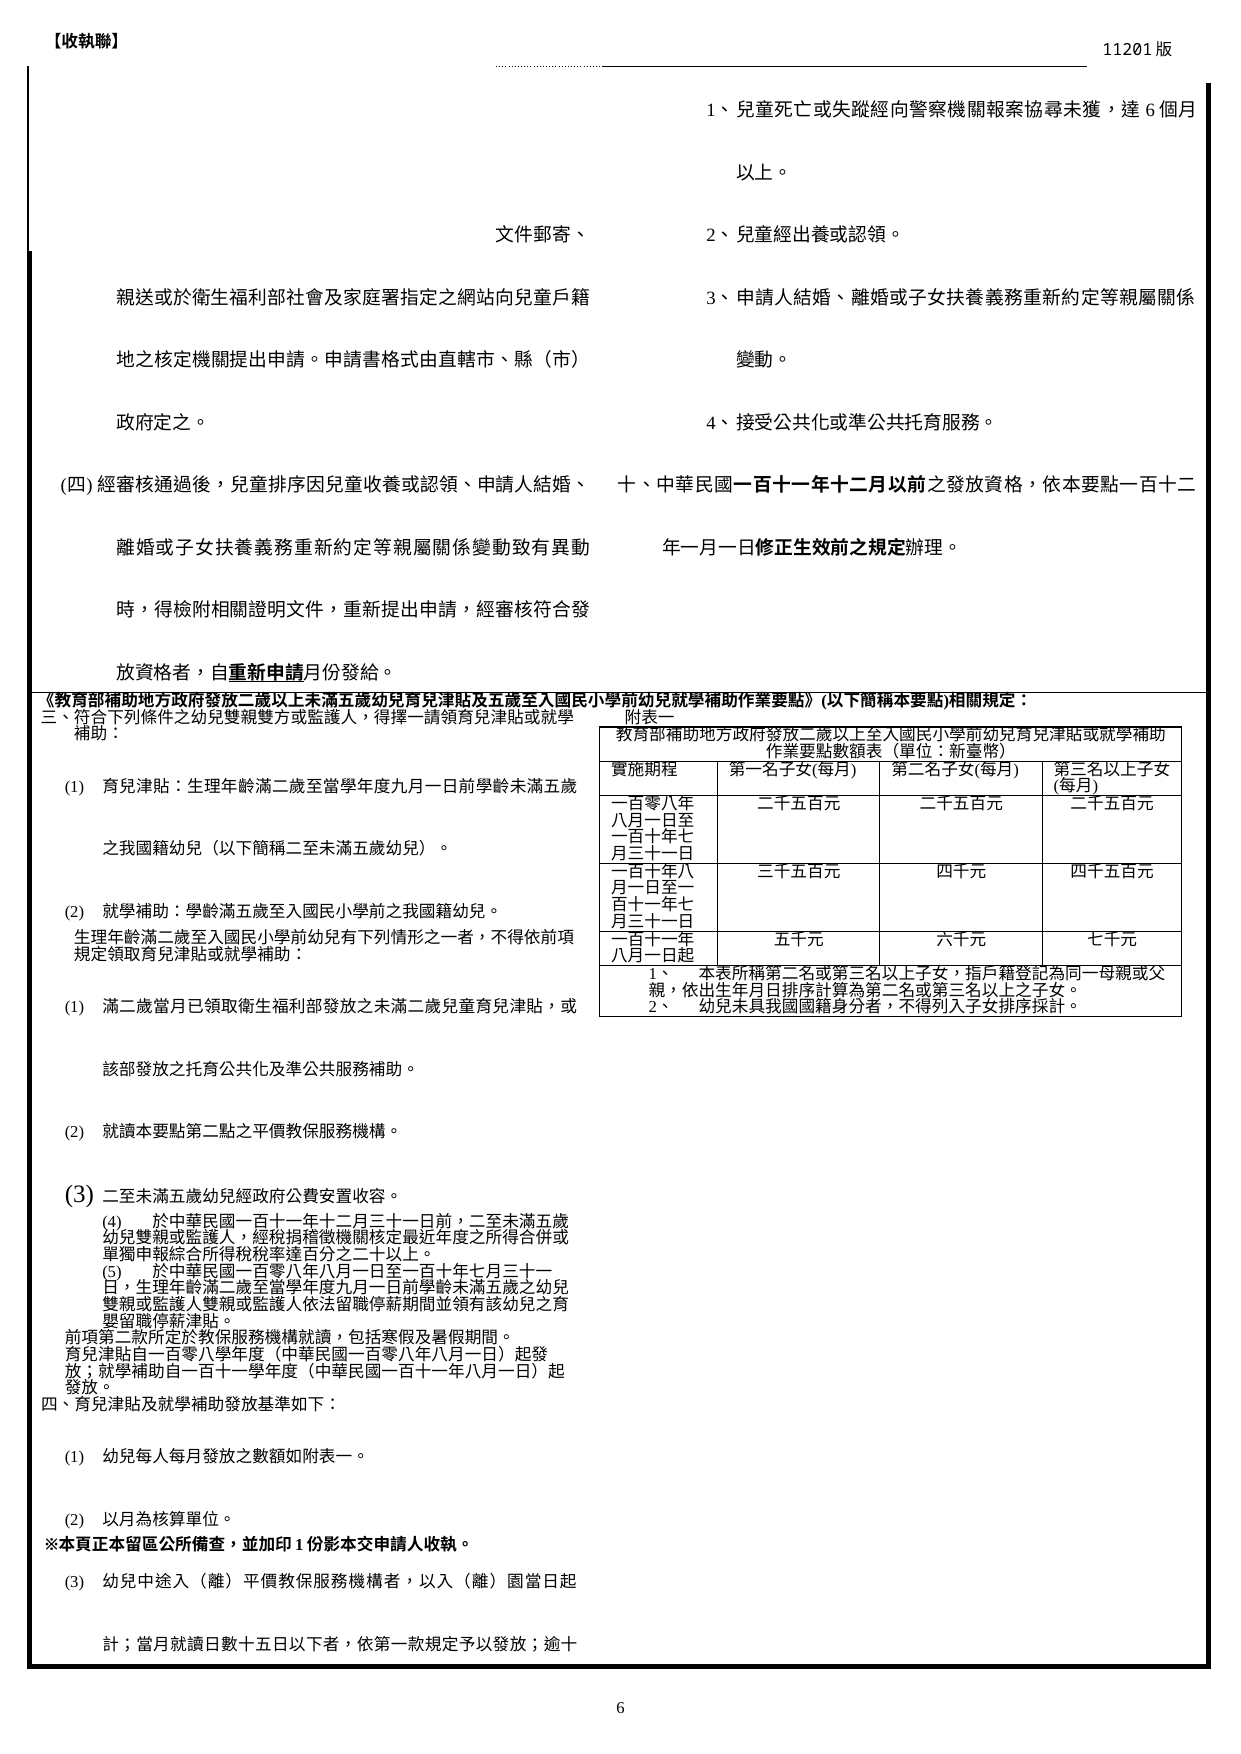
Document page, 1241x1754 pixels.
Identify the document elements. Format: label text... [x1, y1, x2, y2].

table_cell 一百零八年八月一日至一百十年七月三十一日 [600, 796, 717, 863]
table_cell 一百十一年八月一日起 [600, 932, 717, 965]
table_cell 三、符合下列條件之幼兒雙親雙方或監護人，得擇一請領育兒津貼或就學補助： 育兒津貼：生理年齡滿二歲至當學年度九月一日前學齡未滿五歲之我國籍幼兒（以下簡稱二至未滿五歲幼兒）。 就學補助：學齡滿五歲至入國民小學前之我國籍幼兒。 生理年齡滿二歲至入國民小學前幼兒有下列情形之一者，不得依前項規定領取育兒津貼或就學補助： 滿二歲當月已領取衛生福利部發放之未滿二歲兒童育兒津貼，或該部發放之托育公共化及準公共服務補助。 就讀本要點第二點之平價教保服務機構。 二至未滿五歲幼兒經政府公費安置收容。 於中華民國一百十一年十二月三十一日前，二至未滿五歲幼兒雙親或監護人，經稅捐稽徵機關核定最近年度之所得合併或單獨申報綜合所得稅稅率達百分之二十以上。 於中華民國一百零八年八月一日至一百十年七月三十一日，生理年齡滿二歲至當學年度九月一日前學齡未滿五歲之幼兒雙親或監護人雙親或監護人依法留職停薪期間並領有該幼兒之育嬰留職停薪津貼。 前項第二款所定於教保服務機構就讀，包括寒假及暑假期間。 育兒津貼自一百零八學年度（中華民國一百零八年八月一日）起發放；就學補助自一百十一學年度（中華民國一百十一年八月一日）起發放。 四、育兒津貼及就學補助發放基準如下： 幼兒每人每月發放之數額如附表一。 以月為核算單位。 幼兒中途入（離）平價教保服務機構者，以入（離）園當日起計；當月就讀日數十五日以下者，依第一款規定予以發放；逾十五日者，當月不予發放。 [32, 710, 588, 1664]
table_cell 六千元 [880, 932, 1042, 965]
table_cell 七千元 [1043, 932, 1181, 965]
table_cell 五千元 [718, 932, 879, 965]
table_cell 第三名以上子女(每月) [1043, 762, 1181, 795]
table_cell 一百十年八月一日至一百十一年七月三十一日 [600, 864, 717, 931]
table_cell 實施期程 [600, 762, 717, 795]
table_cell 二千五百元 [880, 796, 1042, 863]
table_cell 第二名子女(每月) [880, 762, 1042, 795]
table_cell 二千五百元 [1043, 796, 1181, 863]
table_header 教育部補助地方政府發放二歲以上至入國民小學前幼兒育兒津貼或就學補助作業要點數額表（單位：新臺幣） [600, 728, 1181, 761]
table_cell 三千五百元 [718, 864, 879, 931]
table_cell 衛生福利部《育有未滿二歲兒童育兒津貼申領作業要點》相關規定： 三、本津貼發放對象為我國籍之未滿二歲兒童，請領當時應符合下列各款規定： 完成出生登記或初設戶籍登記。 未經政府公費安置收容。 未接受公共化或準公共托育服務。 前項第三款所稱公共化或準公共托育服務，指與政府簽訂合作契約之居家托育人員、社區公共托育家園、托嬰中心。 四、本津貼以月為核算單位，發放至兒童滿二歲（含當月）。每名兒童每月發放金額如下： 第一名子女：新臺幣五千元。 第二名子女：新臺幣六千元。 第三名以上子女：新臺幣七千元。 前項所稱第二名子女或第三名以上子女，指戶籍登記為同一母親或父親 且依出生年月日排序計算之第二名、第三名以上子女。 六、本津貼申領及發放程序規定如下： (一) 申請人於兒童未滿二歲前檢具申請書及相關證明文件郵寄、親送或於衛生福利部社會及家庭署指定之網站向兒童戶籍地之核定機關提出申請。申請書格式由直轄市、縣（市）政府定之。 (四) 經審核通過後，兒童排序因兒童收養或認領、申請人結婚、離婚或子女扶養義務重新約定等親屬關係變動致有異動時，得檢附相關證明文件，重新提出申請，經審核符合發放資格者，自重新申請月份發給。 [32, 66, 603, 692]
table_cell 四千五百元 [1043, 864, 1181, 931]
table_cell 附表一 [588, 710, 1206, 1664]
table_cell 本表所稱第二名或第三名以上子女，指戶籍登記為同一母親或父親，依出生年月日排序計算為第二名或第三名以上之子女。 幼兒未具我國國籍身分者，不得列入子女排序採計。 [600, 966, 1181, 1016]
table_cell (五)本津貼於符合第三點請領期間均得申請，經審核符合發放資格者，自受理申請當年度符合資格之月份發給。但兒童出生後六十日內完成出生登記或初設戶籍登記並申請者，得自出生月份發給。 (七)核定機關按月發放本津貼，原則應於次月底前完成。但本津貼第一次申請案件，不在此限。 七、申請人應配合事項： (一)申請人提出申請時，應檢附證明文件供審核，所提供審核資料不實，須自負法律責任，並返還已領取之津貼。 (二)為查核兒童及申請人申請資格，核定機關得向有關政府機關查調戶籍等資料，必要時得要求申請人配合查核，申請人不得拒絕。 (三)有下列情事之一者，申請人應於事實發生日起三十日內主動向原核定機關申報： 兒童死亡或失蹤經向警察機關報案協尋未獲，達6個月以上。 兒童經出養或認領。 申請人結婚、離婚或子女扶養義務重新約定等親屬關係變動。 接受公共化或準公共托育服務。 十、中華民國一百十一年十二月以前之發放資格，依本要點一百十二年一月一日修正生效前之規定辦理。 [603, 67, 1206, 692]
table_cell 四千元 [880, 864, 1042, 931]
table_cell 第一名子女(每月) [718, 762, 879, 795]
table_cell 《教育部補助地方政府發放二歲以上未滿五歲幼兒育兒津貼及五歲至入國民小學前幼兒就學補助作業要點》(以下簡稱本要點)相關規定： [32, 693, 1206, 710]
table_cell 二千五百元 [718, 796, 879, 863]
